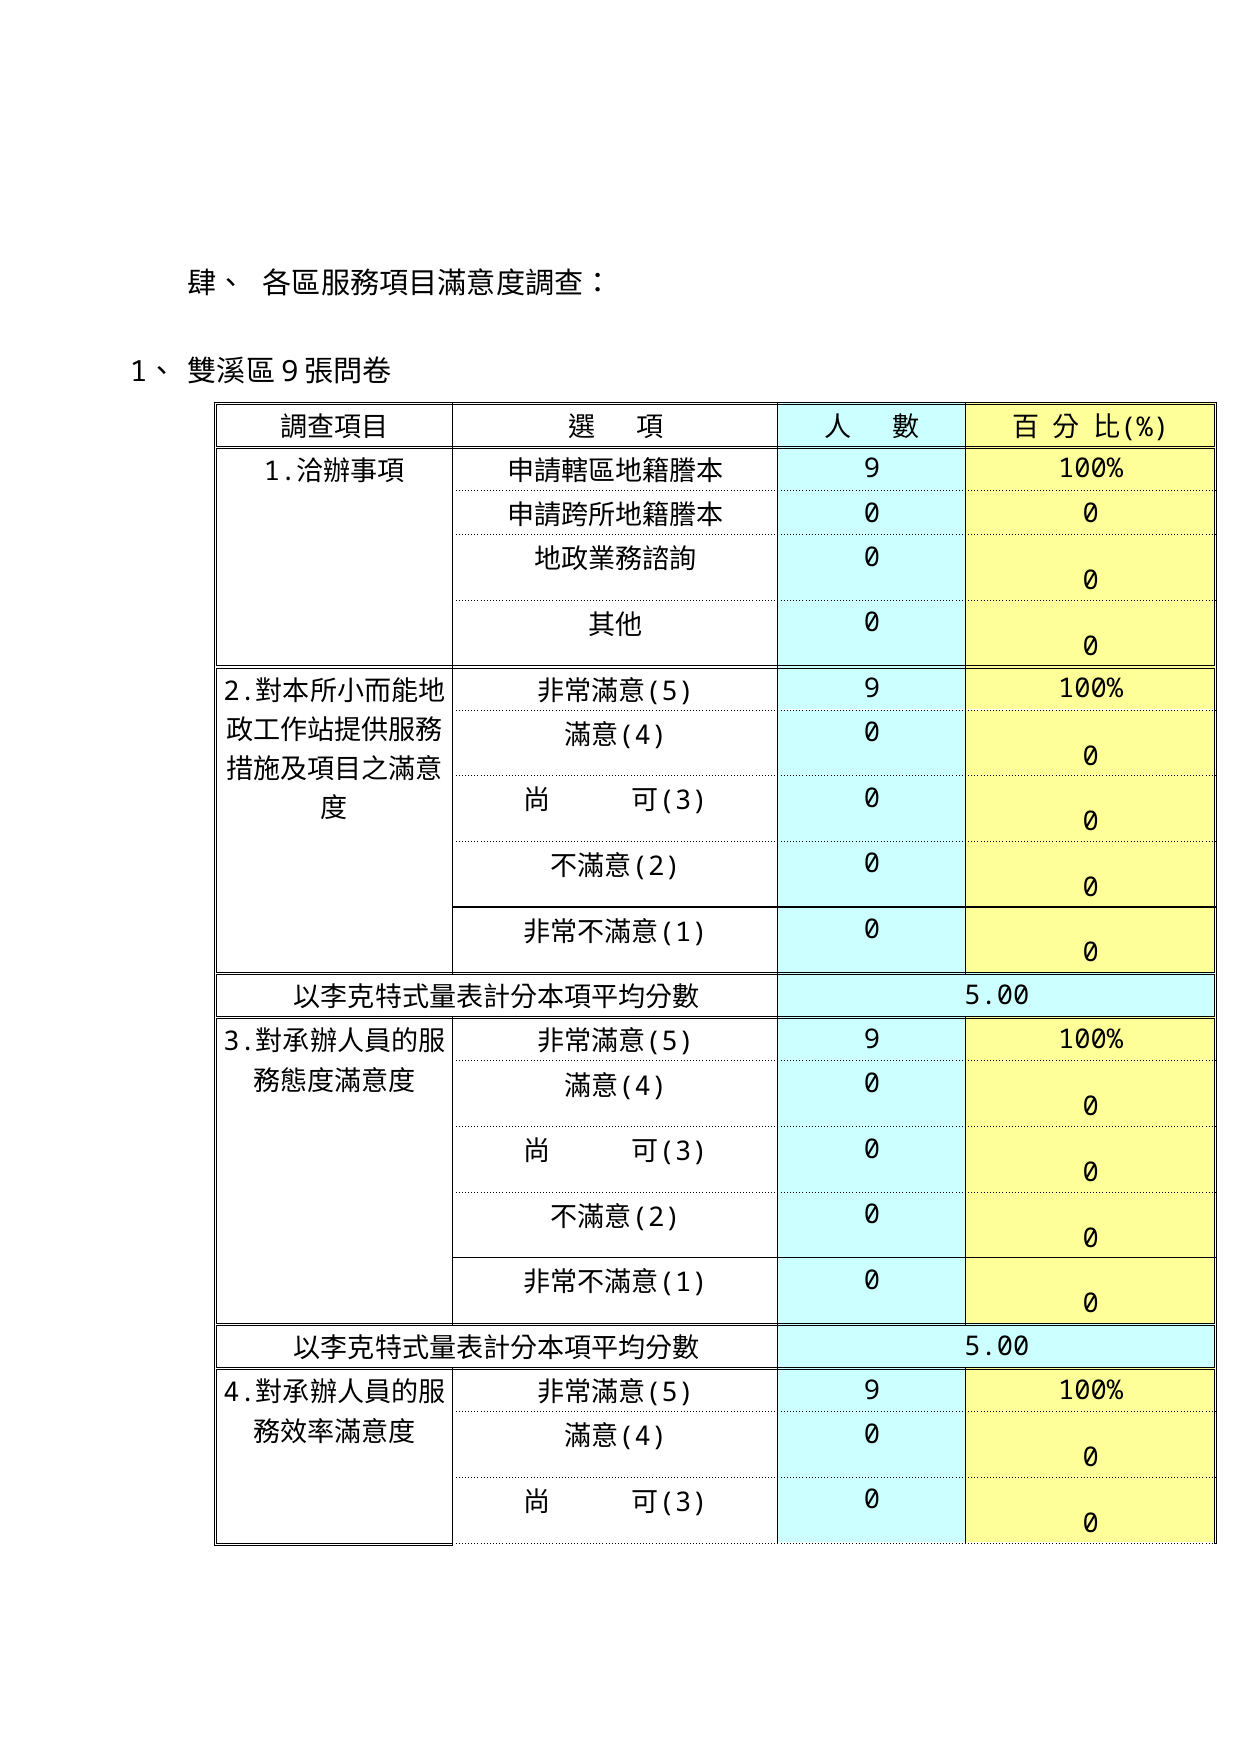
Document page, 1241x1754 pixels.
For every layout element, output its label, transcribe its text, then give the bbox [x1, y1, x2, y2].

table_cell 0 [966, 1126, 1214, 1192]
table_cell 0 [778, 710, 965, 775]
table_cell 100% [966, 669, 1214, 709]
list 雙溪區9張問卷 [129, 327, 1053, 389]
table_cell 0 [778, 1258, 965, 1323]
table_cell 0 [778, 775, 965, 841]
table_cell 0 [778, 1192, 965, 1257]
table_cell 0 [778, 1126, 965, 1192]
table_cell 以李克特式量表計分本項平均分數 [217, 1326, 777, 1367]
table_cell 100% [966, 1370, 1214, 1411]
table_cell 4.對承辦人員的服務效率滿意度 [217, 1370, 452, 1542]
table_cell 0 [966, 1258, 1214, 1323]
table_cell 0 [778, 1477, 965, 1542]
table_cell 其他 [453, 600, 777, 665]
table_cell 以李克特式量表計分本項平均分數 [217, 975, 777, 1016]
table_cell 非常滿意(5) [453, 1370, 777, 1411]
table_cell 0 [778, 600, 965, 665]
table_cell 100% [966, 449, 1214, 490]
table_cell 0 [778, 534, 965, 600]
table_cell 不滿意(2) [453, 841, 777, 906]
table_cell 0 [966, 490, 1214, 534]
table_cell 100% [966, 1019, 1214, 1060]
table_header 調查項目 [217, 405, 452, 446]
table_cell 非常不滿意(1) [453, 1258, 777, 1323]
table_cell 0 [778, 1060, 965, 1126]
table_header 人 數 [778, 405, 965, 446]
table_header 百 分 比(%) [966, 405, 1214, 446]
table_cell 0 [966, 1192, 1214, 1257]
table_cell 3.對承辦人員的服務態度滿意度 [217, 1019, 452, 1323]
table_cell 尚 可(3) [453, 775, 777, 841]
table_cell 非常滿意(5) [453, 669, 777, 709]
table_cell 尚 可(3) [453, 1126, 777, 1192]
table_cell 0 [778, 841, 965, 906]
table_cell 滿意(4) [453, 710, 777, 775]
table_cell 0 [778, 1411, 965, 1477]
table_cell 9 [778, 1019, 965, 1060]
table_cell 0 [966, 1477, 1214, 1542]
table_cell 0 [966, 775, 1214, 841]
table_cell 9 [778, 449, 965, 490]
table_cell 尚 可(3) [453, 1477, 777, 1542]
table_cell 滿意(4) [453, 1060, 777, 1126]
table_cell 5.00 [778, 1326, 1214, 1367]
table_cell 2.對本所小而能地政工作站提供服務措施及項目之滿意度 [217, 669, 452, 972]
table_cell 不滿意(2) [453, 1192, 777, 1257]
table_cell 滿意(4) [453, 1411, 777, 1477]
table_cell 0 [966, 1060, 1214, 1126]
table_cell 非常不滿意(1) [453, 908, 777, 972]
table_cell 9 [778, 669, 965, 709]
table_cell 非常滿意(5) [453, 1019, 777, 1060]
table_header 選 項 [453, 405, 777, 446]
list 各區服務項目滿意度調查： [187, 239, 1053, 302]
table_cell 申請跨所地籍謄本 [453, 490, 777, 534]
table_cell 申請轄區地籍謄本 [453, 449, 777, 490]
table_cell 0 [966, 841, 1214, 906]
table_cell 1.洽辦事項 [217, 449, 452, 665]
table_cell 0 [778, 490, 965, 534]
table_cell 5.00 [778, 975, 1214, 1016]
table_cell 0 [966, 710, 1214, 775]
table_cell 0 [966, 908, 1214, 972]
table_cell 9 [778, 1370, 965, 1411]
table_cell 0 [778, 908, 965, 972]
table_cell 0 [966, 534, 1214, 600]
table_cell 地政業務諮詢 [453, 534, 777, 600]
table_cell 0 [966, 1411, 1214, 1477]
table_cell 0 [966, 600, 1214, 665]
